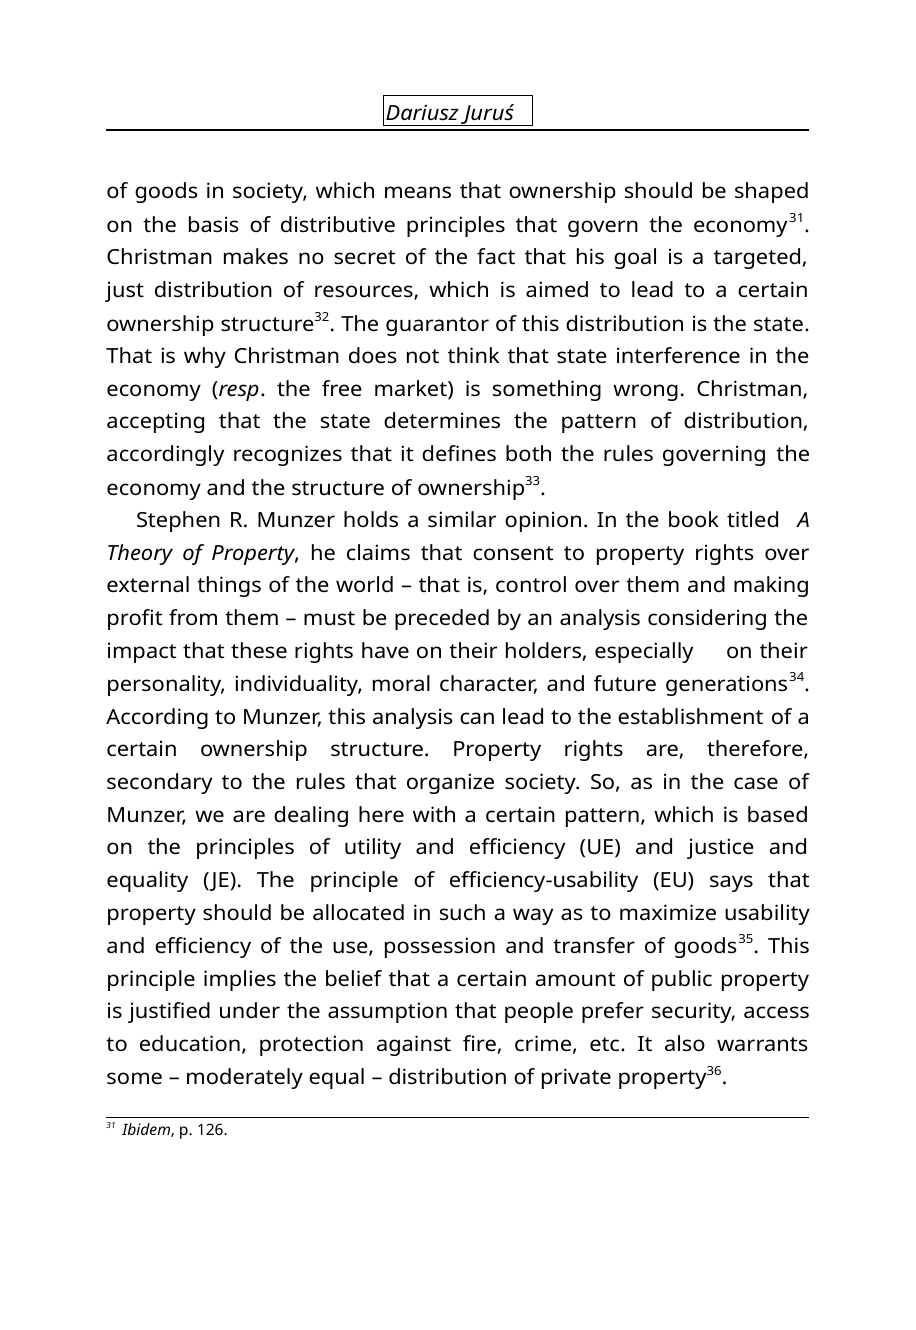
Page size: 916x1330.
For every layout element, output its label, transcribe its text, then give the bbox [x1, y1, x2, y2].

text Stephen R. Munzer holds a similar opinion. In the book titled A Theory of Property, he claims that consent to property rights over external things of the world – that is, control over them and making profit from them – must be preceded by an analysis considering the impact that these rights have on their holders, especially on their personality, individuality, moral character, and future generations34. According to Munzer, this analysis can lead to the establishment of a certain ownership structure. Property rights are, therefore, secondary to the rules that organize society. So, as in the case of Munzer, we are dealing here with a certain pattern, which is based on the principles of utility and efficiency (UE) and justice and equality (JE). The principle of efficiency-usability (EU) says that property should be allocated in such a way as to maximize usability and efficiency of the use, possession and transfer of goods35. This principle implies the belief that a certain amount of public property is justified under the assumption that people prefer security, access to education, protection against fire, crime, etc. It also warrants some – moderately equal – distribution of private property36. [106, 505, 810, 1091]
text of goods in society, which means that ownership should be shaped on the basis of distributive principles that govern the economy31. Christman makes no secret of the fact that his goal is a targeted, just distribution of resources, which is aimed to lead to a certain ownership structure32. The guarantor of this distribution is the state. That is why Christman does not think that state interference in the economy (resp. the free market) is something wrong. Christman, accepting that the state determines the pattern of distribution, accordingly recognizes that it defines both the rules governing the economy and the structure of ownership33. [106, 176, 810, 501]
text 31 Ibidem, p. 126. [106, 1116, 822, 1140]
